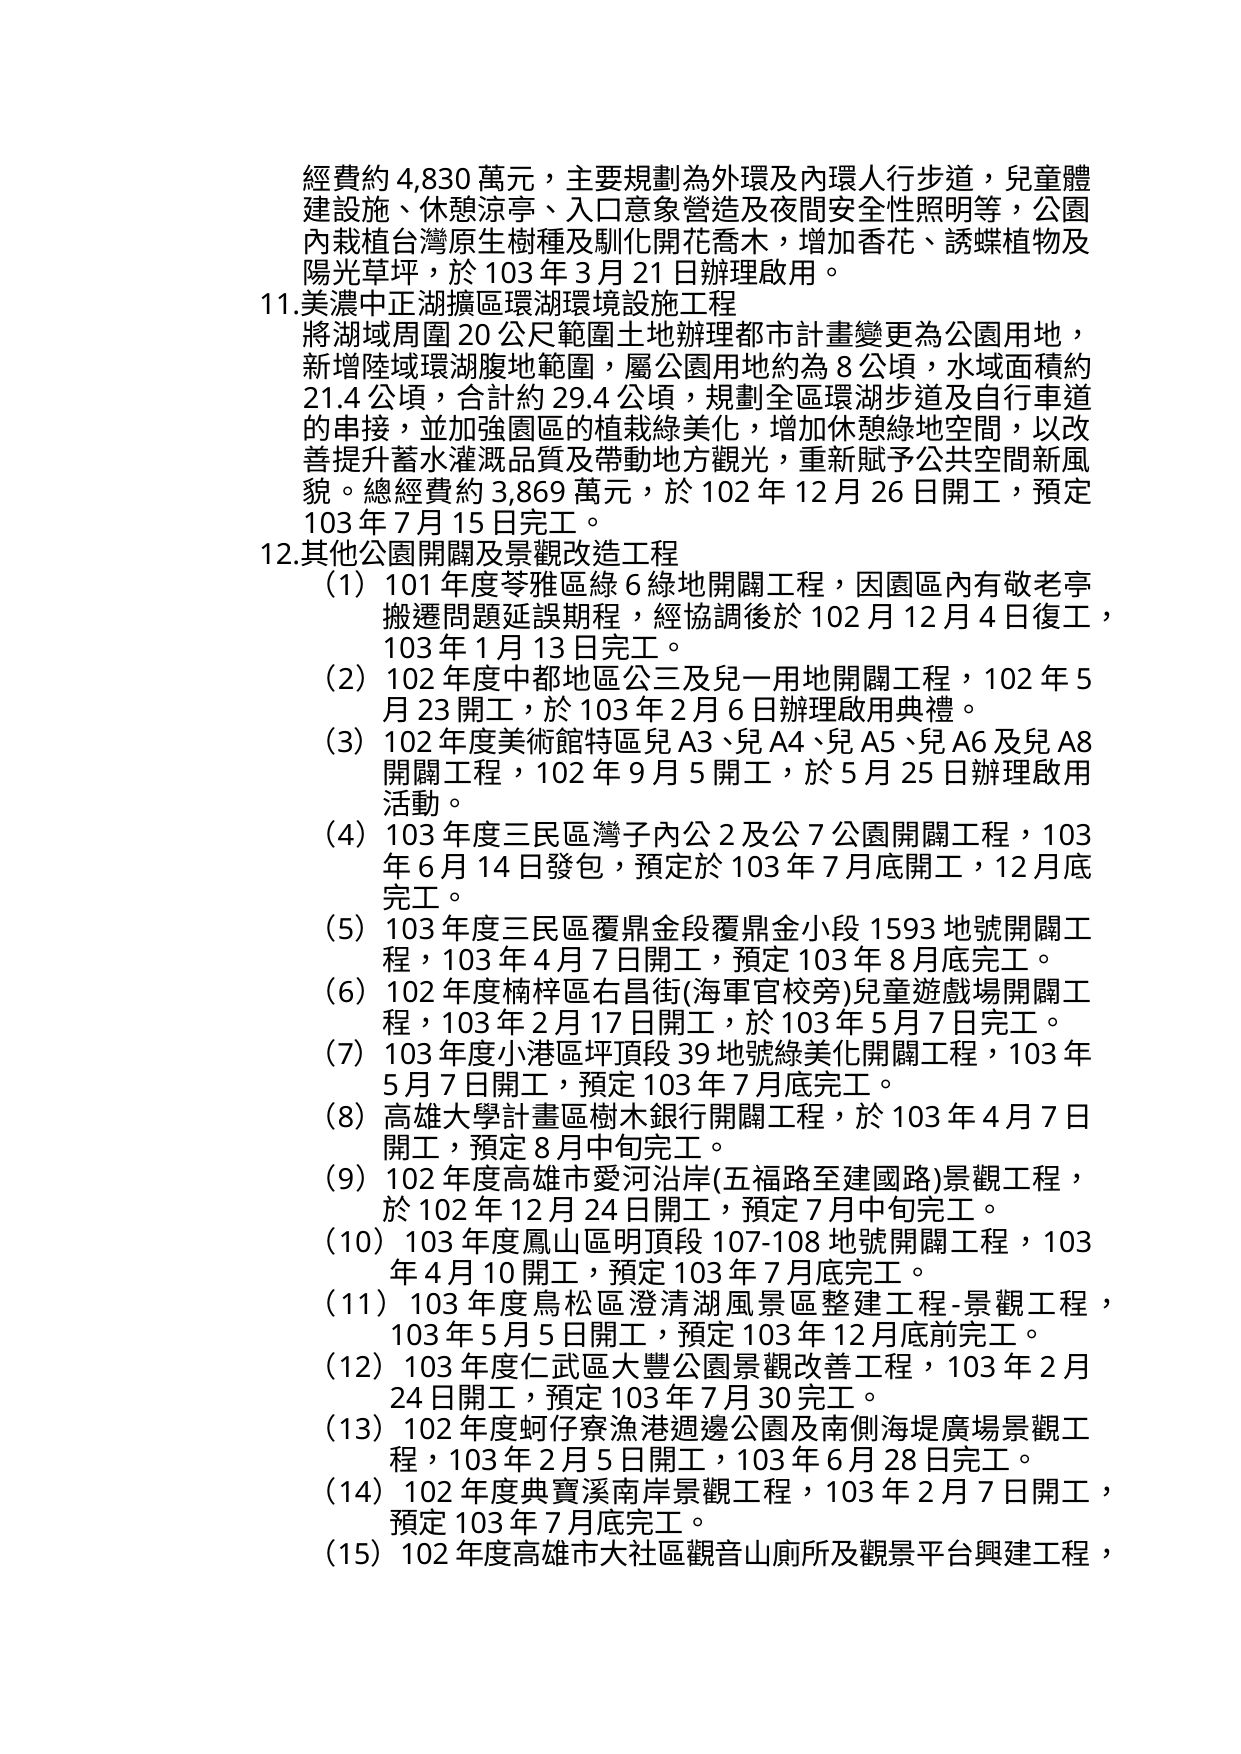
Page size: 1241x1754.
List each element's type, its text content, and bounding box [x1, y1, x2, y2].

text （8）高雄大學計畫區樹木銀行開闢工程，於103年4月7日開工，預定8月中旬完工。 [308, 1102, 1092, 1164]
text （12）103年度仁武區大豐公園景觀改善工程，103年2月24日開工，預定103年7月30完工。 [308, 1352, 1092, 1414]
text （1）101年度苓雅區綠6綠地開闢工程，因園區內有敬老亭搬遷問題延誤期程，經協調後於102月12月4日復工，103年1月13日完工。 [308, 571, 1092, 664]
text （15）102年度高雄市大社區觀音山廁所及觀景平台興建工程，已於103年3月18日完工。 [308, 1539, 1092, 1571]
text 11.美濃中正湖擴區環湖環境設施工程 [259, 289, 1092, 321]
text （5）103年度三民區覆鼎金段覆鼎金小段1593地號開闢工程，103年4月7日開工，預定103年8月底完工。 [308, 914, 1092, 977]
text 將湖域周圍20公尺範圍土地辦理都市計畫變更為公園用地，新增陸域環湖腹地範圍，屬公園用地約為8公頃，水域面積約21.4公頃，合計約29.4公頃，規劃全區環湖步道及自行車道的串接，並加強園區的植栽綠美化，增加休憩綠地空間，以改善提升蓄水灌溉品質及帶動地方觀光，重新賦予公共空間新風貌。總經費約3,869萬元，於102年12月26日開工，預定103年7月15日完工。 [303, 321, 1092, 539]
text （4）103年度三民區灣子內公2及公7公園開闢工程，103年6月14日發包，預定於103年7月底開工，12月底完工。 [308, 821, 1092, 914]
text 經費約4,830萬元，主要規劃為外環及內環人行步道，兒童體建設施、休憩涼亭、入口意象營造及夜間安全性照明等，公園內栽植台灣原生樹種及馴化開花喬木，增加香花、誘蝶植物及陽光草坪，於103年3月21日辦理啟用。 [303, 164, 1092, 289]
text （9）102年度高雄市愛河沿岸(五福路至建國路)景觀工程，於102年12月24日開工，預定7月中旬完工。 [308, 1164, 1092, 1227]
text 12.其他公園開闢及景觀改造工程 [259, 539, 1092, 571]
text （3）102年度美術館特區兒A3、兒A4、兒A5、兒A6及兒A8開闢工程，102年9月5開工，於5月25日辦理啟用活動。 [308, 727, 1092, 821]
text （6）102年度楠梓區右昌街(海軍官校旁)兒童遊戲場開闢工程，103年2月17日開工，於103年5月7日完工。 [308, 977, 1092, 1039]
text （13）102年度蚵仔寮漁港週邊公園及南側海堤廣場景觀工程，103年2月5日開工，103年6月28日完工。 [308, 1414, 1092, 1477]
text （10）103年度鳳山區明頂段107-108地號開闢工程，103年4月10開工，預定103年7月底完工。 [308, 1227, 1092, 1289]
text （7）103年度小港區坪頂段39地號綠美化開闢工程，103年5月7日開工，預定103年7月底完工。 [308, 1039, 1092, 1102]
text （11）103年度鳥松區澄清湖風景區整建工程-景觀工程，103年5月5日開工，預定103年12月底前完工。 [308, 1289, 1092, 1352]
text （2）102年度中都地區公三及兒一用地開闢工程，102年5月23開工，於103年2月6日辦理啟用典禮。 [308, 664, 1092, 727]
text （14）102年度典寶溪南岸景觀工程，103年2月7日開工，預定103年7月底完工。 [308, 1477, 1092, 1539]
